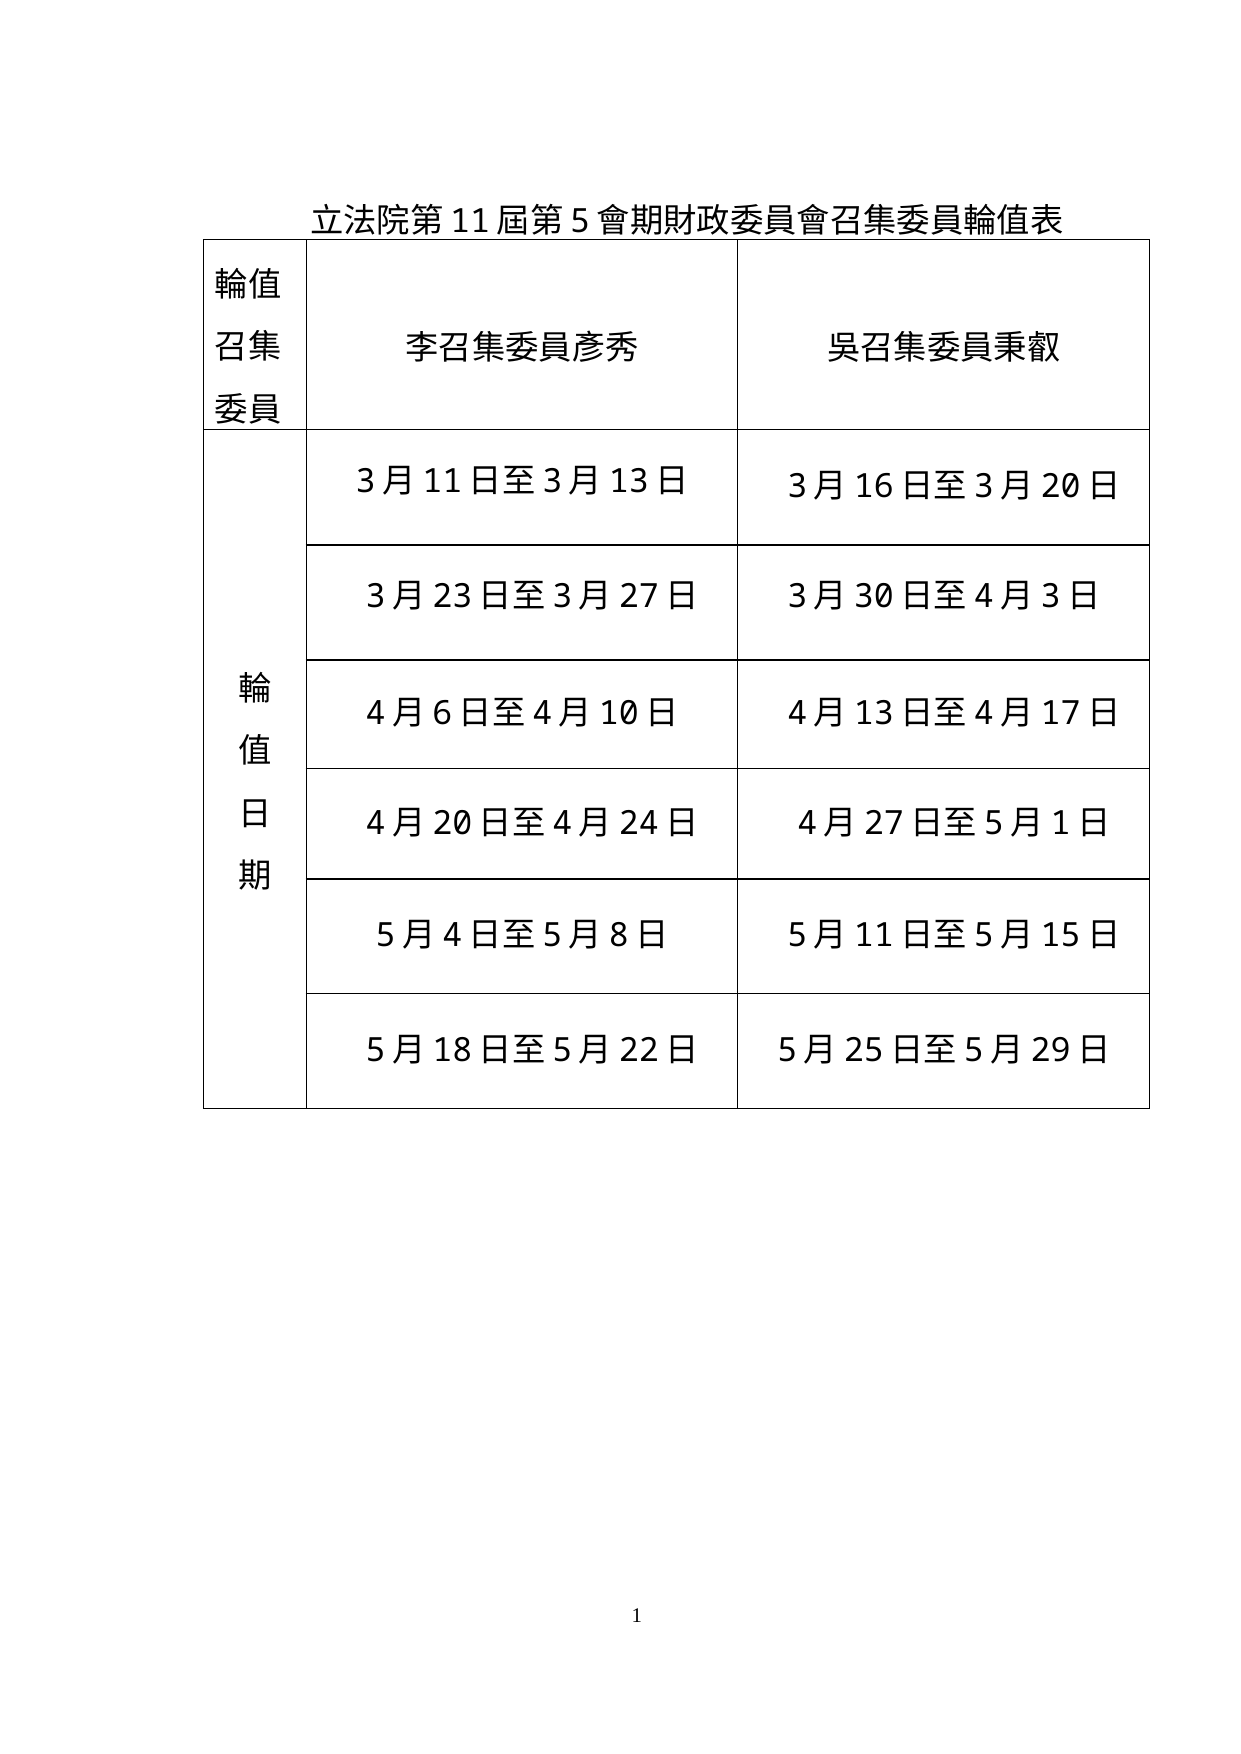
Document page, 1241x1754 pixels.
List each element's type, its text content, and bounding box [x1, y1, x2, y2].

table_cell 5月25日至5月29日 [738, 994, 1149, 1108]
table_cell 4月20日至4月24日 [307, 769, 737, 878]
table_cell 4月13日至4月17日 [738, 661, 1149, 768]
table_header 吳召集委員秉叡 [738, 240, 1149, 428]
table_cell 輪 值 日 期 [204, 430, 306, 1108]
table_cell 5月11日至5月15日 [738, 880, 1149, 993]
table_cell 3月16日至3月20日 [738, 430, 1149, 544]
table_cell 4月6日至4月10日 [307, 661, 737, 768]
text 立法院第11屆第5會期財政委員會召集委員輪值表 [118, 177, 1155, 239]
table_header 輪值召集委員 [204, 240, 306, 428]
table_cell 3月30日至4月3日 [738, 546, 1149, 659]
table_cell 3月11日至3月13日 [307, 430, 737, 544]
table_cell 5月18日至5月22日 [307, 994, 737, 1108]
table_cell 5月4日至5月8日 [307, 880, 737, 993]
table_cell 4月27日至5月1日 [738, 769, 1149, 878]
table_cell 3月23日至3月27日 [307, 546, 737, 659]
table_header 李召集委員彥秀 [307, 240, 737, 428]
